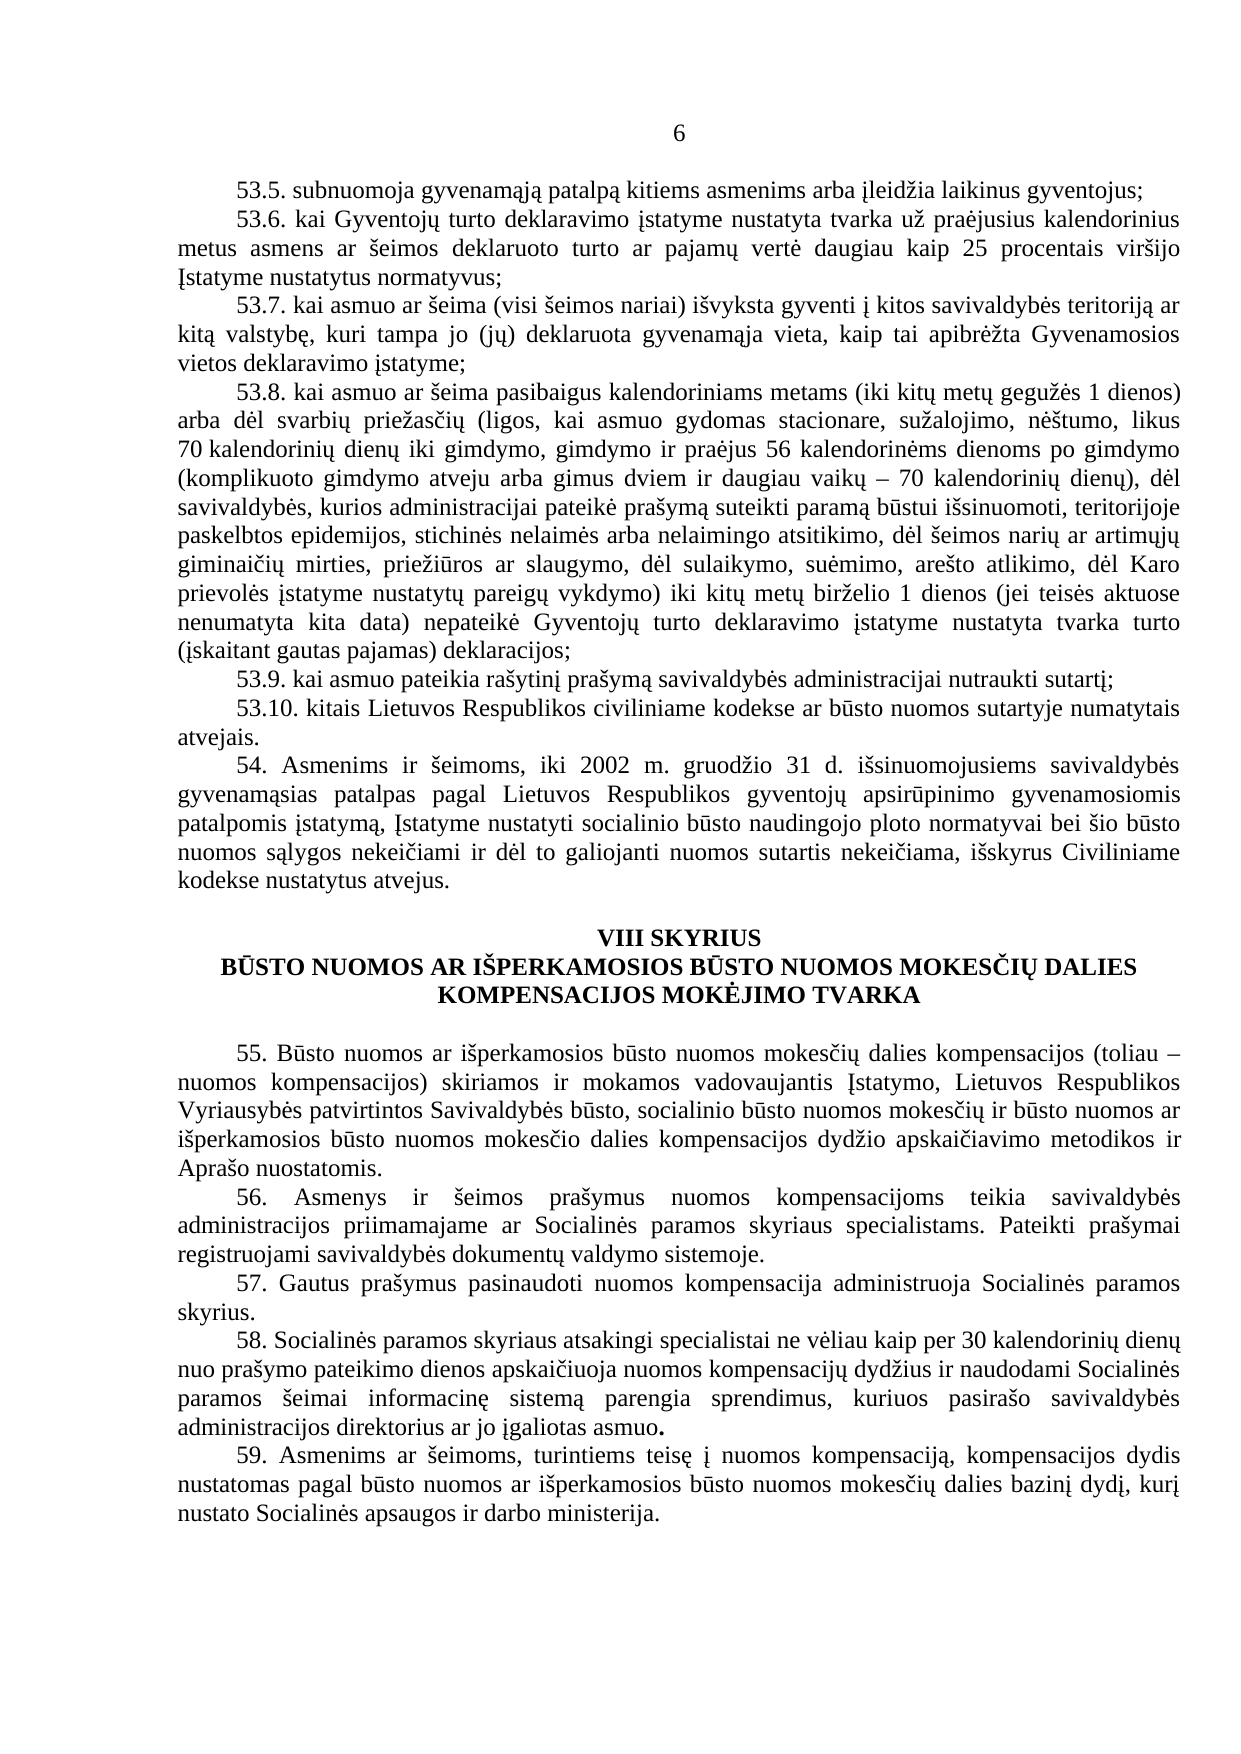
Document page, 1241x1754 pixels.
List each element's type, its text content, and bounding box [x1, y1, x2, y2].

text 53.10. kitais Lietuvos Respublikos civiliniame kodekse ar būsto nuomos sutartyje numatytais atvejais. [177, 693, 1181, 751]
text 55. Būsto nuomos ar išperkamosios būsto nuomos mokesčių dalies kompensacijos (toliau – nuomos kompensacijos) skiriamos ir mokamos vadovaujantis Įstatymo, Lietuvos Respublikos Vyriausybės patvirtintos Savivaldybės būsto, socialinio būsto nuomos mokesčių ir būsto nuomos ar išperkamosios būsto nuomos mokesčio dalies kompensacijos dydžio apskaičiavimo metodikos ir Aprašo nuostatomis. [177, 1038, 1181, 1182]
text 53.7. kai asmuo ar šeima (visi šeimos nariai) išvyksta gyventi į kitos savivaldybės teritoriją ar kitą valstybę, kuri tampa jo (jų) deklaruota gyvenamąja vieta, kaip tai apibrėžta Gyvenamosios vietos deklaravimo įstatyme; [177, 291, 1181, 377]
text 53.8. kai asmuo ar šeima pasibaigus kalendoriniams metams (iki kitų metų gegužės 1 dienos) arba dėl svarbių priežasčių (ligos, kai asmuo gydomas stacionare, sužalojimo, nėštumo, likus 70 kalendorinių dienų iki gimdymo, gimdymo ir praėjus 56 kalendorinėms dienoms po gimdymo (komplikuoto gimdymo atveju arba gimus dviem ir daugiau vaikų – 70 kalendorinių dienų), dėl savivaldybės, kurios administracijai pateikė prašymą suteikti paramą būstui išsinuomoti, teritorijoje paskelbtos epidemijos, stichinės nelaimės arba nelaimingo atsitikimo, dėl šeimos narių ar artimųjų giminaičių mirties, priežiūros ar slaugymo, dėl sulaikymo, suėmimo, arešto atlikimo, dėl Karo prievolės įstatyme nustatytų pareigų vykdymo) iki kitų metų birželio 1 dienos (jei teisės aktuose nenumatyta kita data) nepateikė Gyventojų turto deklaravimo įstatyme nustatyta tvarka turto (įskaitant gautas pajamas) deklaracijos; [177, 377, 1181, 664]
text 53.6. kai Gyventojų turto deklaravimo įstatyme nustatyta tvarka už praėjusius kalendorinius metus asmens ar šeimos deklaruoto turto ar pajamų vertė daugiau kaip 25 procentais viršijo Įstatyme nustatytus normatyvus; [177, 204, 1181, 291]
text BŪSTO NUOMOS AR IŠPERKAMOSIOS BŪSTO NUOMOS MOKESČIŲ DALIES KOMPENSACIJOS MOKĖJIMO TVARKA [177, 952, 1181, 1009]
text 58. Socialinės paramos skyriaus atsakingi specialistai ne vėliau kaip per 30 kalendorinių dienų nuo prašymo pateikimo dienos apskaičiuoja nuomos kompensacijų dydžius ir naudodami Socialinės paramos šeimai informacinę sistemą parengia sprendimus, kuriuos pasirašo savivaldybės administracijos direktorius ar jo įgaliotas asmuo. [177, 1326, 1181, 1441]
text 53.9. kai asmuo pateikia rašytinį prašymą savivaldybės administracijai nutraukti sutartį; [177, 664, 1181, 693]
text 59. Asmenims ar šeimoms, turintiems teisę į nuomos kompensaciją, kompensacijos dydis nustatomas pagal būsto nuomos ar išperkamosios būsto nuomos mokesčių dalies bazinį dydį, kurį nustato Socialinės apsaugos ir darbo ministerija. [177, 1441, 1181, 1527]
text 54. Asmenims ir šeimoms, iki 2002 m. gruodžio 31 d. išsinuomojusiems savivaldybės gyvenamąsias patalpas pagal Lietuvos Respublikos gyventojų apsirūpinimo gyvenamosiomis patalpomis įstatymą, Įstatyme nustatyti socialinio būsto naudingojo ploto normatyvai bei šio būsto nuomos sąlygos nekeičiami ir dėl to galiojanti nuomos sutartis nekeičiama, išskyrus Civiliniame kodekse nustatytus atvejus. [177, 751, 1181, 894]
text 57. Gautus prašymus pasinaudoti nuomos kompensacija administruoja Socialinės paramos skyrius. [177, 1268, 1181, 1326]
text VIII SKYRIUS [177, 923, 1181, 952]
text 56. Asmenys ir šeimos prašymus nuomos kompensacijoms teikia savivaldybės administracijos priimamajame ar Socialinės paramos skyriaus specialistams. Pateikti prašymai registruojami savivaldybės dokumentų valdymo sistemoje. [177, 1182, 1181, 1268]
text 53.5. subnuomoja gyvenamąją patalpą kitiems asmenims arba įleidžia laikinus gyventojus; [177, 176, 1181, 204]
